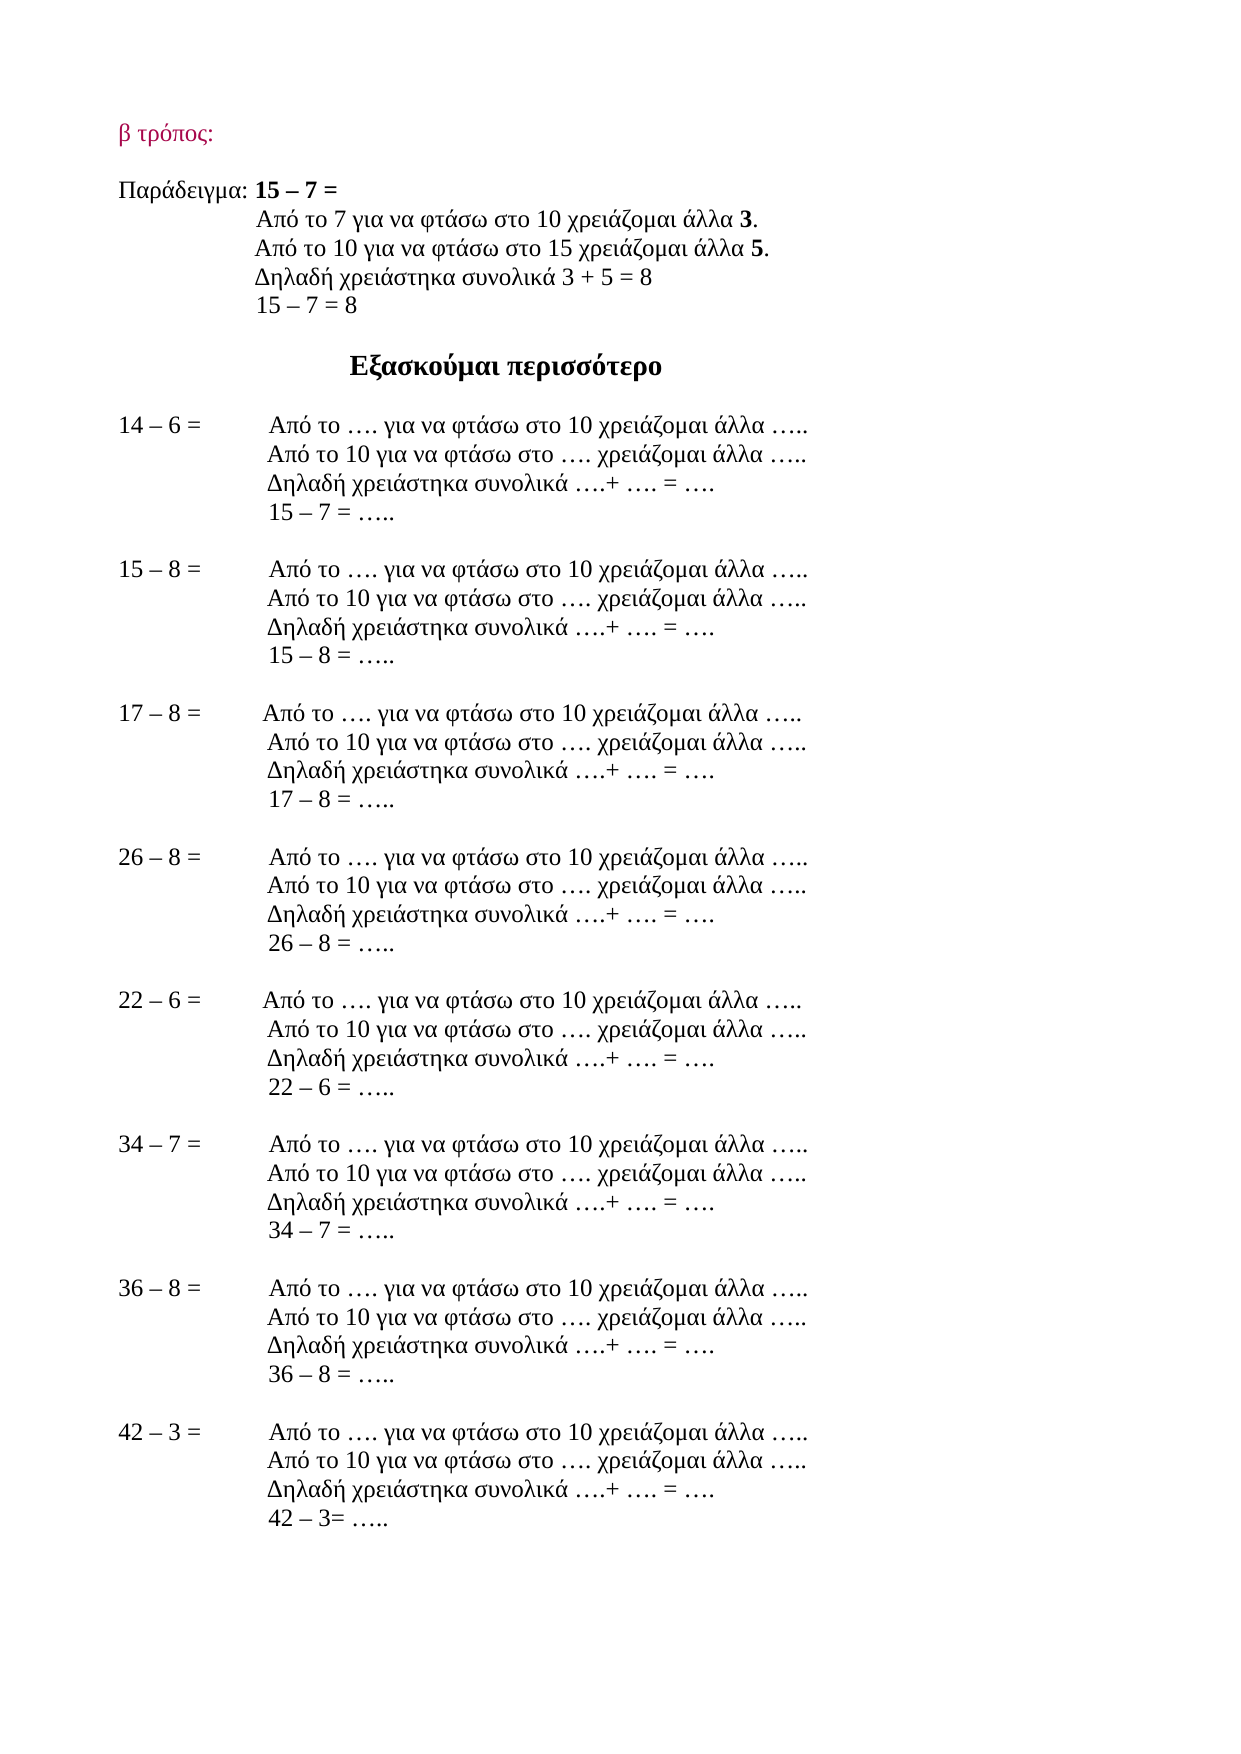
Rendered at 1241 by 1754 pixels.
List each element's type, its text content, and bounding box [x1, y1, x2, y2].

text Από το 10 για να φτάσω στο …. χρειάζομαι άλλα ….. [118, 1302, 1122, 1330]
text Από το 10 για να φτάσω στο …. χρειάζομαι άλλα ….. [118, 583, 1122, 612]
text 17 – 8 = ….. [118, 784, 1122, 813]
text Από το 10 για να φτάσω στο …. χρειάζομαι άλλα ….. [118, 439, 1122, 468]
text 42 – 3 = Από το …. για να φτάσω στο 10 χρειάζομαι άλλα ….. [118, 1417, 1122, 1445]
text Από το 10 για να φτάσω στο …. χρειάζομαι άλλα ….. [118, 1014, 1122, 1043]
text 14 – 6 = Από το …. για να φτάσω στο 10 χρειάζομαι άλλα ….. [118, 410, 1122, 439]
text Από το 10 για να φτάσω στο …. χρειάζομαι άλλα ….. [118, 1445, 1122, 1474]
text 36 – 8 = ….. [118, 1359, 1122, 1388]
text 22 – 6 = Από το …. για να φτάσω στο 10 χρειάζομαι άλλα ….. [118, 985, 1122, 1014]
text 26 – 8 = Από το …. για να φτάσω στο 10 χρειάζομαι άλλα ….. [118, 842, 1122, 870]
text 15 – 7 = 8 [118, 291, 1122, 319]
text Δηλαδή χρειάστηκα συνολικά ….+ …. = …. [118, 1474, 1122, 1503]
text Από το 10 για να φτάσω στο 15 χρειάζομαι άλλα 5. [118, 233, 1122, 262]
text Δηλαδή χρειάστηκα συνολικά ….+ …. = …. [118, 1187, 1122, 1215]
text 22 – 6 = ….. [118, 1072, 1122, 1100]
text 15 – 7 = ….. [118, 497, 1122, 525]
text Από το 10 για να φτάσω στο …. χρειάζομαι άλλα ….. [118, 1158, 1122, 1187]
text Παράδειγμα: 15 – 7 = [118, 176, 1122, 204]
text 34 – 7 = Από το …. για να φτάσω στο 10 χρειάζομαι άλλα ….. [118, 1129, 1122, 1158]
text 42 – 3= ….. [118, 1503, 1122, 1532]
text 26 – 8 = ….. [118, 928, 1122, 957]
text Δηλαδή χρειάστηκα συνολικά ….+ …. = …. [118, 1330, 1122, 1359]
text Δηλαδή χρειάστηκα συνολικά ….+ …. = …. [118, 899, 1122, 928]
text 15 – 8 = Από το …. για να φτάσω στο 10 χρειάζομαι άλλα ….. [118, 554, 1122, 583]
text Δηλαδή χρειάστηκα συνολικά 3 + 5 = 8 [118, 262, 1122, 291]
text 36 – 8 = Από το …. για να φτάσω στο 10 χρειάζομαι άλλα ….. [118, 1273, 1122, 1302]
text Δηλαδή χρειάστηκα συνολικά ….+ …. = …. [118, 755, 1122, 784]
text 17 – 8 = Από το …. για να φτάσω στο 10 χρειάζομαι άλλα ….. [118, 698, 1122, 727]
text Δηλαδή χρειάστηκα συνολικά ….+ …. = …. [118, 612, 1122, 640]
text Δηλαδή χρειάστηκα συνολικά ….+ …. = …. [118, 468, 1122, 497]
text β τρόπος: [118, 118, 1122, 147]
text Από το 7 για να φτάσω στο 10 χρειάζομαι άλλα 3. [118, 204, 1122, 233]
text Εξασκούμαι περισσότερο [118, 348, 1122, 382]
text 15 – 8 = ….. [118, 640, 1122, 669]
text Δηλαδή χρειάστηκα συνολικά ….+ …. = …. [118, 1043, 1122, 1072]
text Από το 10 για να φτάσω στο …. χρειάζομαι άλλα ….. [118, 870, 1122, 899]
text Από το 10 για να φτάσω στο …. χρειάζομαι άλλα ….. [118, 727, 1122, 755]
text 34 – 7 = ….. [118, 1215, 1122, 1244]
